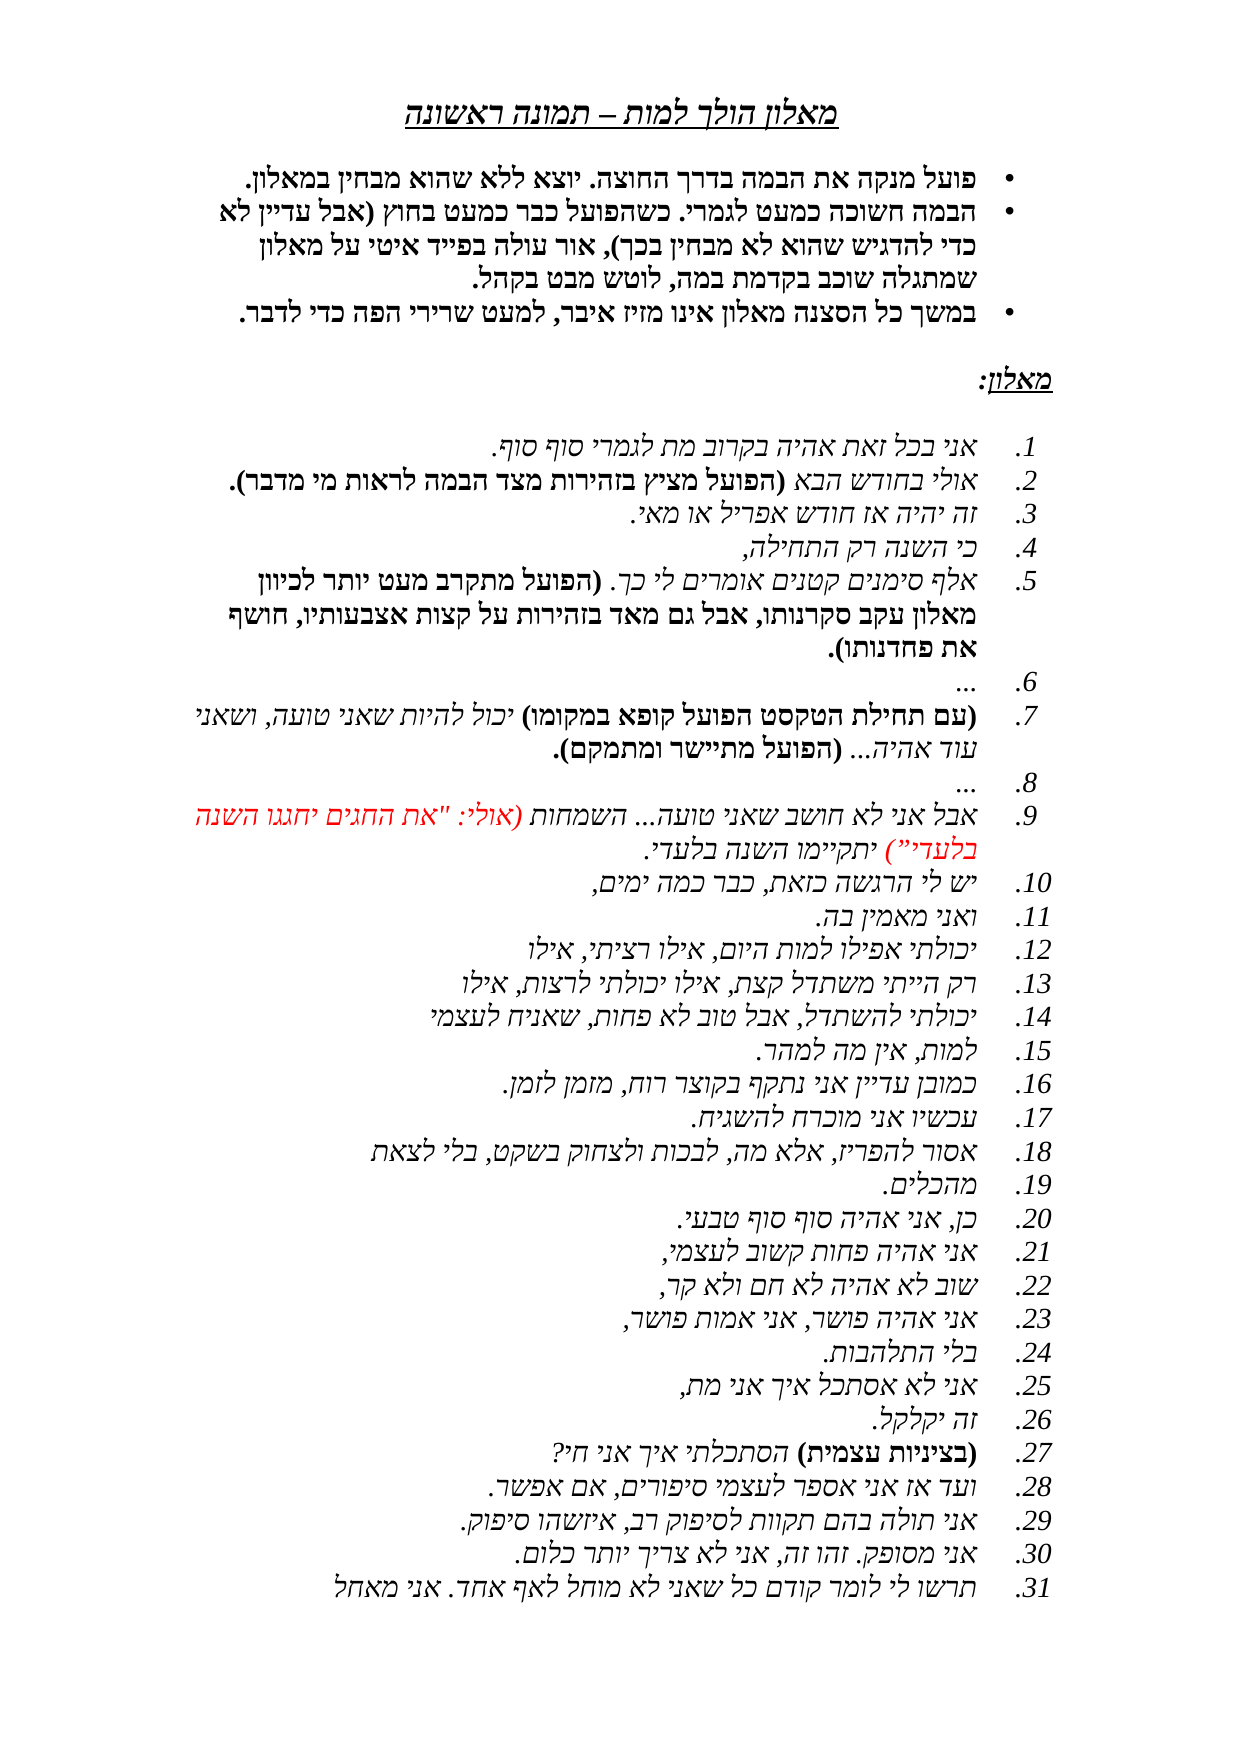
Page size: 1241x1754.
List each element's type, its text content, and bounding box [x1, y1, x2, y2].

list יכולתי אפילו למות היום, אילו רציתי, אילו [187, 932, 1015, 966]
list (בציניות עצמית) הסתכלתי איך אני חי? [187, 1436, 1015, 1469]
list אני מסופק. זהו זה, אני לא צריך יותר כלום. [187, 1536, 1015, 1570]
list ואני מאמין בה. [187, 899, 1015, 932]
list כמובן עדיין אני נתקף בקוצר רוח, מזמן לזמן. [187, 1067, 1015, 1100]
list שוב לא אהיה לא חם ולא קר, [187, 1268, 1015, 1301]
list אני תולה בהם תקוות לסיפוק רב, איזשהו סיפוק. [187, 1503, 1015, 1536]
list למות, אין מה למהר. [187, 1033, 1015, 1067]
list אני אהיה פושר, אני אמות פושר, [187, 1301, 1015, 1335]
list אני אהיה פחות קשוב לעצמי, [187, 1234, 1015, 1268]
list מהכלים. [187, 1167, 1015, 1201]
list פועל מנקה את הבמה בדרך החוצה. יוצא ללא שהוא מבחין במאלון. [187, 161, 1015, 194]
list זה יקלקל. [187, 1402, 1015, 1436]
list אני בכל זאת אהיה בקרוב מת לגמרי סוף סוף. [187, 429, 1015, 463]
list אלף סימנים קטנים אומרים לי כך. (הפועל מתקרב מעט יותר לכיוון מאלון עקב סקרנותו, אבל גם מאד בזהירות על קצות אצבעותיו, חושף את פחדנותו). [187, 563, 1015, 664]
list הבמה חשוכה כמעט לגמרי. כשהפועל כבר כמעט בחוץ (אבל עדיין לא כדי להדגיש שהוא לא מבחין בכך), אור עולה בפייד איטי על מאלון שמתגלה שוכב בקדמת במה, לוטש מבט בקהל. [187, 194, 1015, 295]
list רק הייתי משתדל קצת, אילו יכולתי לרצות, אילו [187, 966, 1015, 999]
list אסור להפריז, אלא מה, לבכות ולצחוק בשקט, בלי לצאת [187, 1134, 1015, 1167]
list יכולתי להשתדל, אבל טוב לא פחות, שאניח לעצמי [187, 999, 1015, 1033]
list אולי בחודש הבא (הפועל מציץ בזהירות מצד הבמה לראות מי מדבר). [187, 463, 1015, 496]
list כי השנה רק התחילה, [187, 530, 1015, 563]
list יש לי הרגשה כזאת, כבר כמה ימים, [187, 865, 1015, 899]
list במשך כל הסצנה מאלון אינו מזיז איבר, למעט שרירי הפה כדי לדבר. [187, 295, 1015, 329]
list ... [187, 664, 1015, 698]
list בלי התלהבות. [187, 1335, 1015, 1368]
list אבל אני לא חושב שאני טועה... השמחות (אולי: "את החגים יחגגו השנה בלעדי”) יתקיימו השנה בלעדי. [187, 798, 1015, 865]
list עכשיו אני מוכרח להשגיח. [187, 1100, 1015, 1134]
list אני לא אסתכל איך אני מת, [187, 1368, 1015, 1402]
list (עם תחילת הטקסט הפועל קופא במקומו) יכול להיות שאני טועה, ושאני עוד אהיה... (הפועל מתיישר ומתמקם). [187, 698, 1015, 765]
list כן, אני אהיה סוף סוף טבעי. [187, 1201, 1015, 1234]
list מאלון: [187, 362, 1053, 396]
list ועד אז אני אספר לעצמי סיפורים, אם אפשר. [187, 1469, 1015, 1503]
list תרשו לי לומר קודם כל שאני לא מוחל לאף אחד. אני מאחל [187, 1570, 1015, 1603]
list זה יהיה אז חודש אפריל או מאי. [187, 496, 1015, 530]
list ... [187, 765, 1015, 798]
text מאלון הולך למות – תמונה ראשונה [187, 94, 1053, 132]
